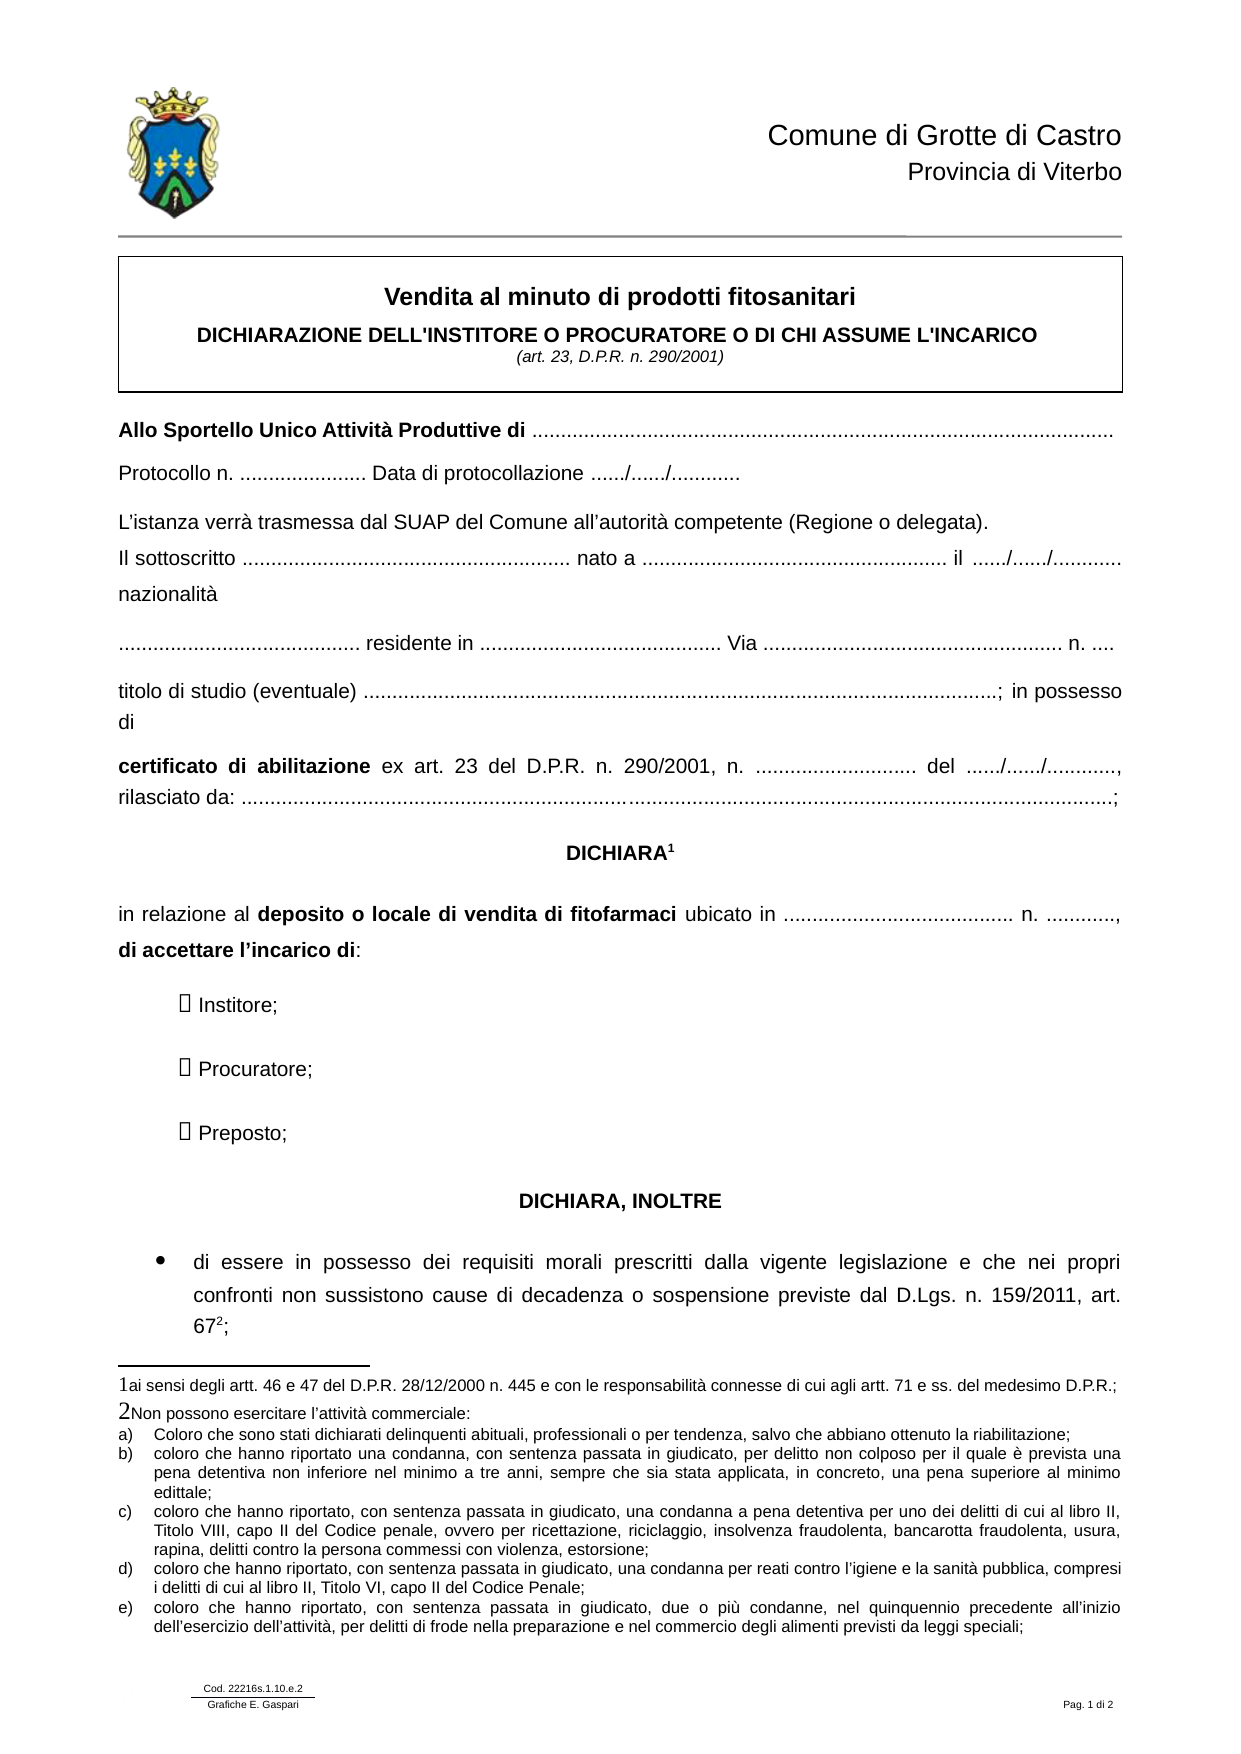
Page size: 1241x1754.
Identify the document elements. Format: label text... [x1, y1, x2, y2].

table_header Vendita al minuto di prodotti fitosanitari DICHIARAZIONE DELL'INSTITORE O PROCURATORE O DI CHI ASSUME L'INCARICO (art. 23, D.P.R. n. 290/2001) [119, 257, 1122, 391]
text Il sottoscritto ......................................................... nato a ..................................................... il ....../....../............ nazionalità [118, 546, 1122, 606]
list Coloro che sono stati dichiarati delinquenti abituali, professionali o per tendenza, salvo che abbiano ottenuto la riabilitazione; [118, 1425, 1122, 1444]
text  Procuratore; [177, 1050, 1122, 1084]
text DICHIARA [118, 841, 1122, 865]
text in relazione al deposito o locale di vendita di fitofarmaci ubicato in ........................................ n. ............, di accettare l’incarico di: [118, 902, 1122, 962]
list coloro che hanno riportato, con sentenza passata in giudicato, una condanna a pena detentiva per uno dei delitti di cui al libro II, Titolo VIII, capo II del Codice penale, ovvero per ricettazione, riciclaggio, insolvenza fraudolenta, bancarotta fraudolenta, usura, rapina, delitti contro la persona commessi con violenza, estorsione; [118, 1502, 1122, 1559]
text Comune di Grotte di Castro [224, 118, 1122, 152]
text titolo di studio (eventuale) ..............................................................................................................; in possesso di [118, 679, 1122, 734]
text DICHIARA, INOLTRE [118, 1189, 1122, 1213]
text Provincia di Viterbo [224, 157, 1122, 185]
list Non possono esercitare l’attività commerciale: [118, 1396, 1122, 1425]
text  Institore; [177, 986, 1122, 1020]
list coloro che hanno riportato una condanna, con sentenza passata in giudicato, per delitto non colposo per il quale è prevista una pena detentiva non inferiore nel minimo a tre anni, sempre che sia stata applicata, in concreto, una pena superiore al minimo edittale; [118, 1444, 1122, 1502]
text Allo Sportello Unico Attività Produttive di ..................................................................................................... [118, 417, 1122, 441]
text L’istanza verrà trasmessa dal SUAP del Comune all’autorità competente (Regione o delegata). [118, 509, 1122, 533]
text certificato di abilitazione ex art. 23 del D.P.R. n. 290/2001, n. ............................ del ....../....../............, rilasciato da: .......................................................................................................................................................; [118, 753, 1122, 809]
text ai sensi degli artt. 46 e 47 del D.P.R. 28/12/2000 n. 445 e con le responsabilità connesse di cui agli artt. 71 e ss. del medesimo D.P.R.; [118, 1372, 1122, 1396]
text .......................................... residente in .......................................... Via .................................................... n. .... [118, 630, 1122, 654]
list di essere in possesso dei requisiti morali prescritti dalla vigente legislazione e che nei propri confronti non sussistono cause di decadenza o sospensione previste dal D.Lgs. n. 159/2011, art. 67; [156, 1250, 1122, 1337]
list coloro che hanno riportato, con sentenza passata in giudicato, due o più condanne, nel quinquennio precedente all’inizio dell’esercizio dell’attività, per delitti di frode nella preparazione e nel commercio degli alimenti previsti da leggi speciali; [118, 1597, 1122, 1636]
picture [122, 87, 224, 219]
text Protocollo n. ...................... Data di protocollazione ....../....../............ [118, 461, 1122, 485]
list coloro che hanno riportato, con sentenza passata in giudicato, una condanna per reati contro l’igiene e la sanità pubblica, compresi i delitti di cui al libro II, Titolo VI, capo II del Codice Penale; [118, 1559, 1122, 1597]
text  Preposto; [177, 1113, 1122, 1147]
